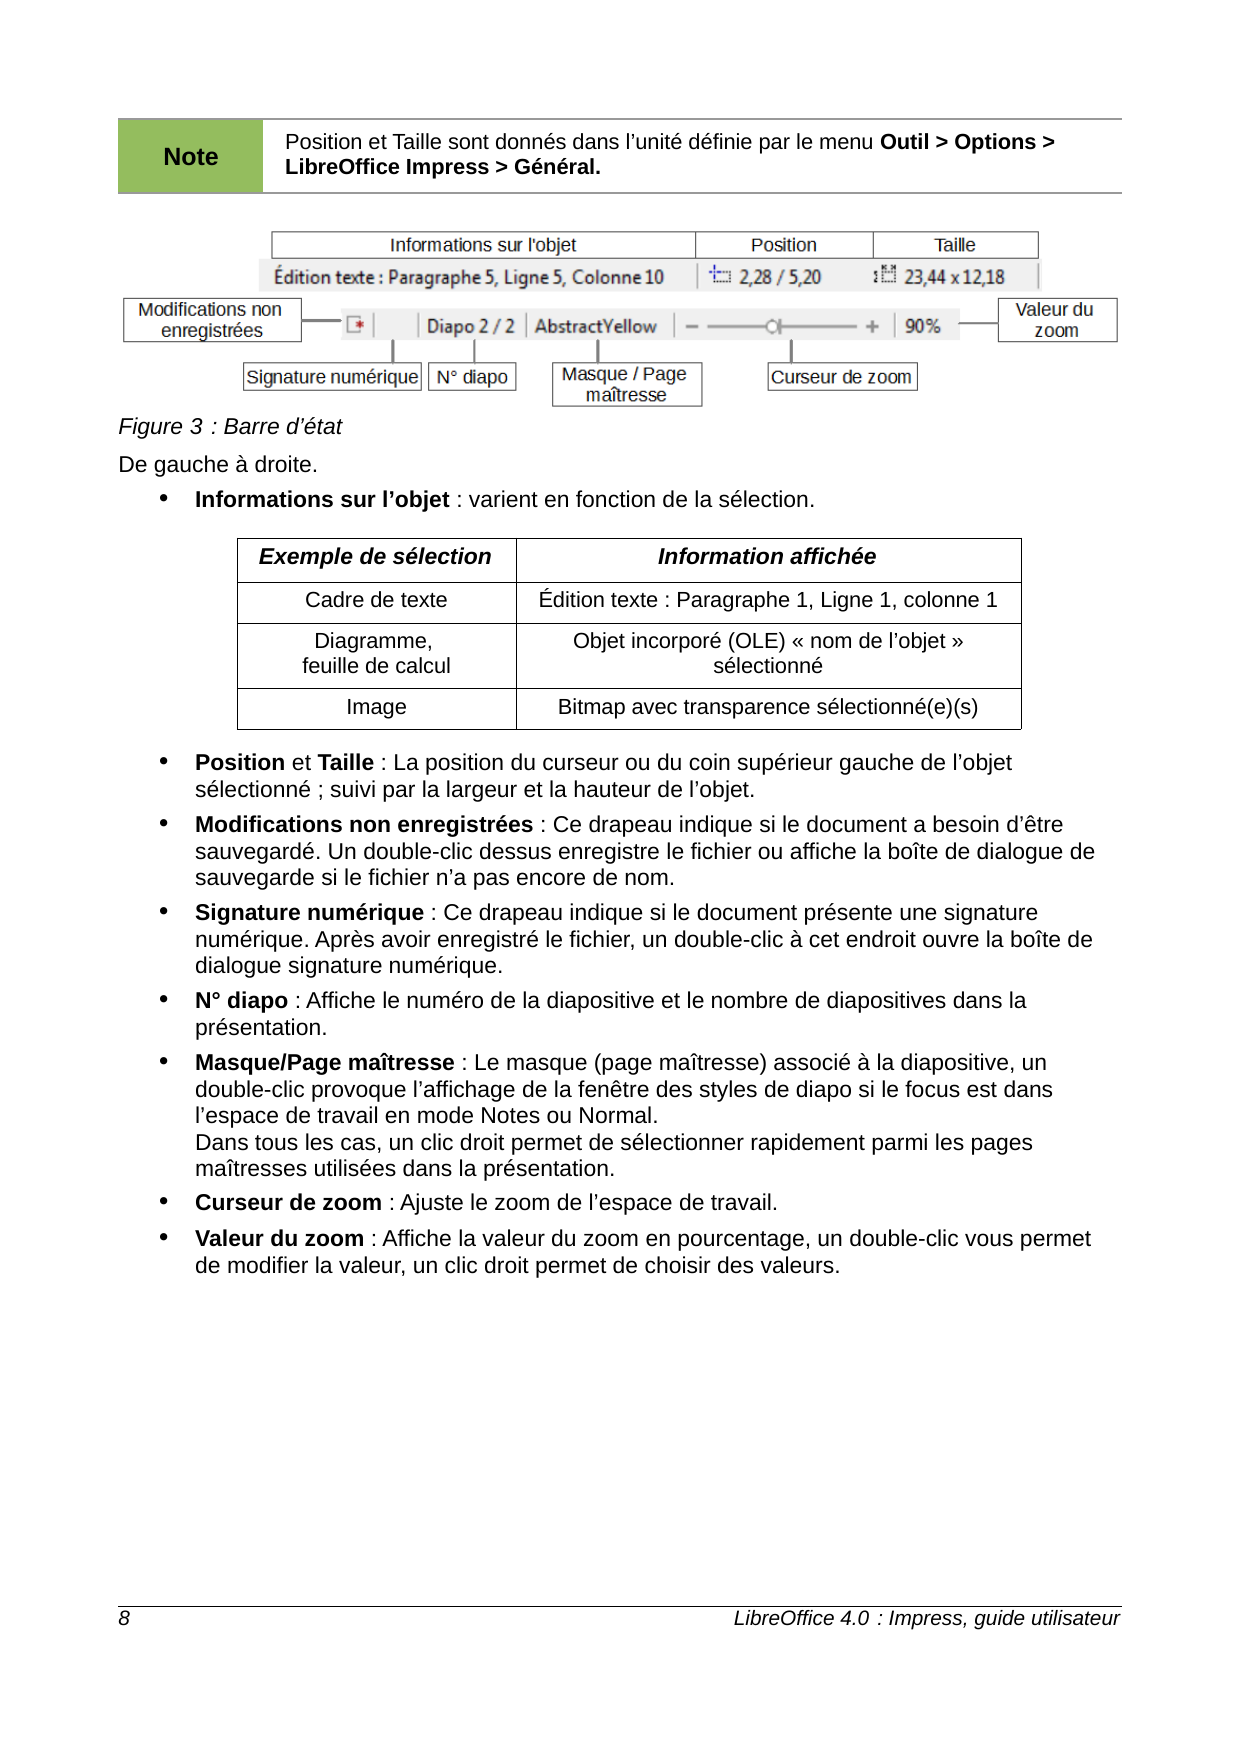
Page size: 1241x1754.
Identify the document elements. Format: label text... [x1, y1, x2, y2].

picture [118, 225, 1123, 413]
table_cell Bitmap avec transparence sélectionné(e)(s) [517, 689, 1021, 729]
list Informations sur l’objet : varient en fonction de la sélection. [156, 484, 1122, 513]
list Valeur du zoom : Affiche la valeur du zoom en pourcentage, un double-clic vous permet de modifier la valeur, un clic droit permet de choisir des valeurs. [156, 1223, 1122, 1278]
table_header Note [118, 120, 263, 192]
table_header Position et Taille sont donnés dans l’unité définie par le menu Outil > Options > LibreOffice Impress > Général. [264, 120, 1122, 192]
table_cell Cadre de texte [238, 583, 516, 622]
list N° diapo : Affiche le numéro de la diapositive et le nombre de diapositives dans la présentation. [156, 985, 1122, 1041]
table_cell Diagramme, feuille de calcul [238, 624, 516, 688]
list Masque/Page maîtresse : Le masque (page maîtresse) associé à la diapositive, un double-clic provoque l’affichage de la fenêtre des styles de diapo si le focus est dans l’espace de travail en mode Notes ou Normal. Dans tous les cas, un clic droit permet de sélectionner rapidement parmi les pages maîtresses utilisées dans la présentation. [156, 1047, 1122, 1181]
table_header Information affichée [517, 539, 1021, 582]
list De gauche à droite. [118, 451, 1122, 478]
table_header Exemple de sélection [238, 539, 516, 582]
list Position et Taille : La position du curseur ou du coin supérieur gauche de l’objet sélectionné ; suivi par la largeur et la hauteur de l’objet. [156, 747, 1122, 802]
list Modifications non enregistrées : Ce drapeau indique si le document a besoin d’être sauvegardé. Un double-clic dessus enregistre le fichier ou affiche la boîte de dialogue de sauvegarde si le fichier n’a pas encore de nom. [156, 809, 1122, 891]
table_cell Édition texte : Paragraphe 1, Ligne 1, colonne 1 [517, 583, 1021, 622]
text Figure 3 : Barre d’état [118, 413, 1122, 439]
list Curseur de zoom : Ajuste le zoom de l’espace de travail. [156, 1188, 1122, 1217]
list Signature numérique : Ce drapeau indique si le document présente une signature numérique. Après avoir enregistré le fichier, un double-clic à cet endroit ouvre la boîte de dialogue signature numérique. [156, 897, 1122, 979]
table_cell Image [238, 689, 516, 729]
table_cell Objet incorporé (OLE) « nom de l’objet » sélectionné [517, 624, 1021, 688]
